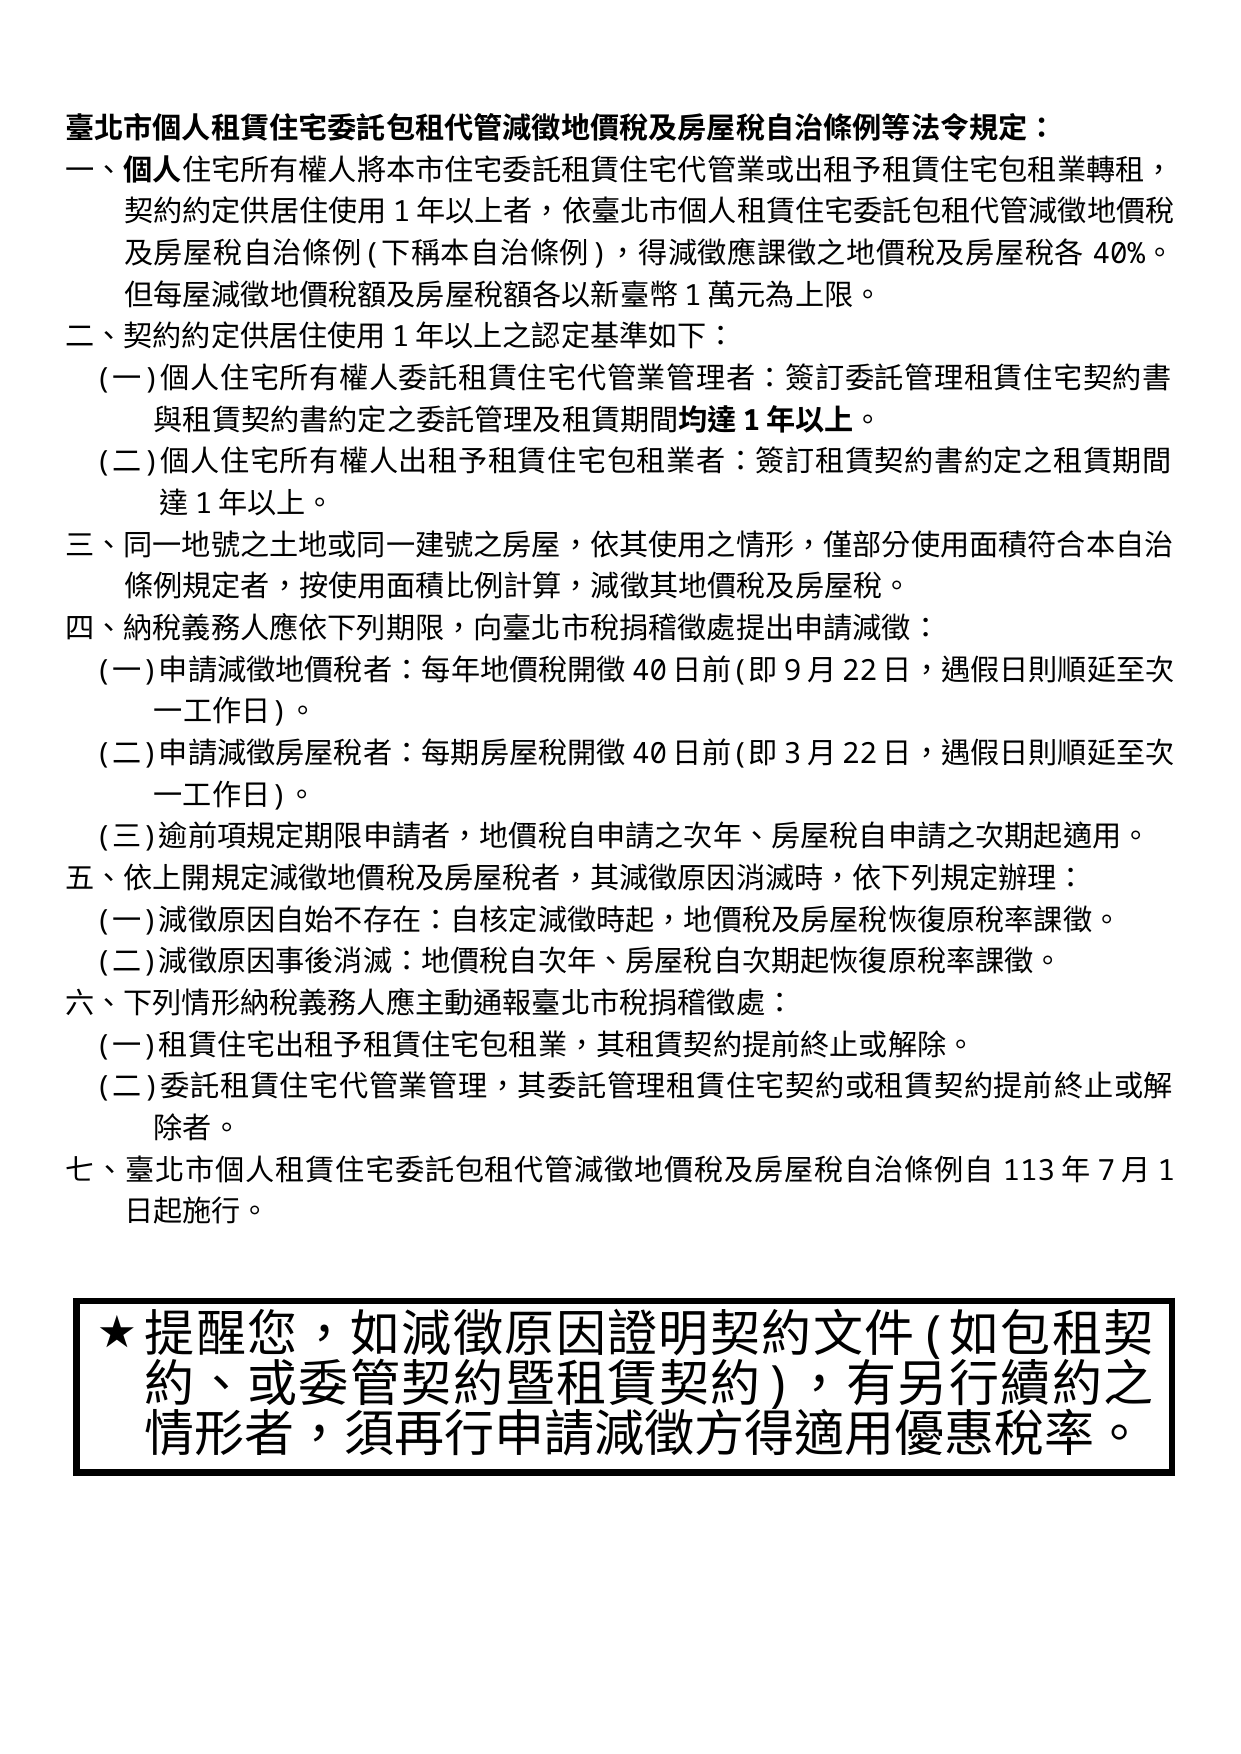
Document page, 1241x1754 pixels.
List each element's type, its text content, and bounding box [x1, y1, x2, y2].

text 七、臺北市個人租賃住宅委託包租代管減徵地價稅及房屋稅自治條例自113年7月1日起施行。 [65, 1147, 1175, 1230]
text (一)申請減徵地價稅者：每年地價稅開徵40日前(即9月22日，遇假日則順延至次一工作日)。 [94, 647, 1175, 730]
text (二)委託租賃住宅代管業管理，其委託管理租賃住宅契約或租賃契約提前終止或解除者。 [94, 1063, 1175, 1147]
text (一)個人住宅所有權人委託租賃住宅代管業管理者：簽訂委託管理租賃住宅契約書與租賃契約書約定之委託管理及租賃期間均達1年以上。 [94, 355, 1175, 438]
text (二)個人住宅所有權人出租予租賃住宅包租業者：簽訂租賃契約書約定之租賃期間達1年以上。 [94, 438, 1175, 522]
text 六、下列情形納稅義務人應主動通報臺北市稅捐稽徵處： [65, 980, 1175, 1022]
list 提醒您，如減徵原因證明契約文件(如包租契約、或委管契約暨租賃契約)，有另行續約之情形者，須再行申請減徵方得適用優惠稅率。 [94, 1311, 1154, 1461]
text 臺北市個人租賃住宅委託包租代管減徵地價稅及房屋稅自治條例等法令規定： [65, 105, 1175, 147]
text (一)減徵原因自始不存在：自核定減徵時起，地價稅及房屋稅恢復原稅率課徵。 [94, 897, 1175, 938]
text 一、個人住宅所有權人將本市住宅委託租賃住宅代管業或出租予租賃住宅包租業轉租，契約約定供居住使用1年以上者，依臺北市個人租賃住宅委託包租代管減徵地價稅及房屋稅自治條例(下稱本自治條例)，得減徵應課徵之地價稅及房屋稅各40%。但每屋減徵地價稅額及房屋稅額各以新臺幣1萬元為上限。 [65, 147, 1175, 313]
text 二、契約約定供居住使用1年以上之認定基準如下： [65, 313, 1175, 355]
text (二)申請減徵房屋稅者：每期房屋稅開徵40日前(即3月22日，遇假日則順延至次一工作日)。 [94, 730, 1175, 813]
text 三、同一地號之土地或同一建號之房屋，依其使用之情形，僅部分使用面積符合本自治條例規定者，按使用面積比例計算，減徵其地價稅及房屋稅。 [65, 522, 1175, 605]
text (二)減徵原因事後消滅：地價稅自次年、房屋稅自次期起恢復原稅率課徵。 [94, 938, 1175, 980]
text 五、依上開規定減徵地價稅及房屋稅者，其減徵原因消滅時，依下列規定辦理： [65, 855, 1175, 897]
text 四、納稅義務人應依下列期限，向臺北市稅捐稽徵處提出申請減徵： [65, 605, 1175, 647]
text (三)逾前項規定期限申請者，地價稅自申請之次年、房屋稅自申請之次期起適用。 [94, 813, 1175, 855]
text (一)租賃住宅出租予租賃住宅包租業，其租賃契約提前終止或解除。 [94, 1022, 1175, 1063]
